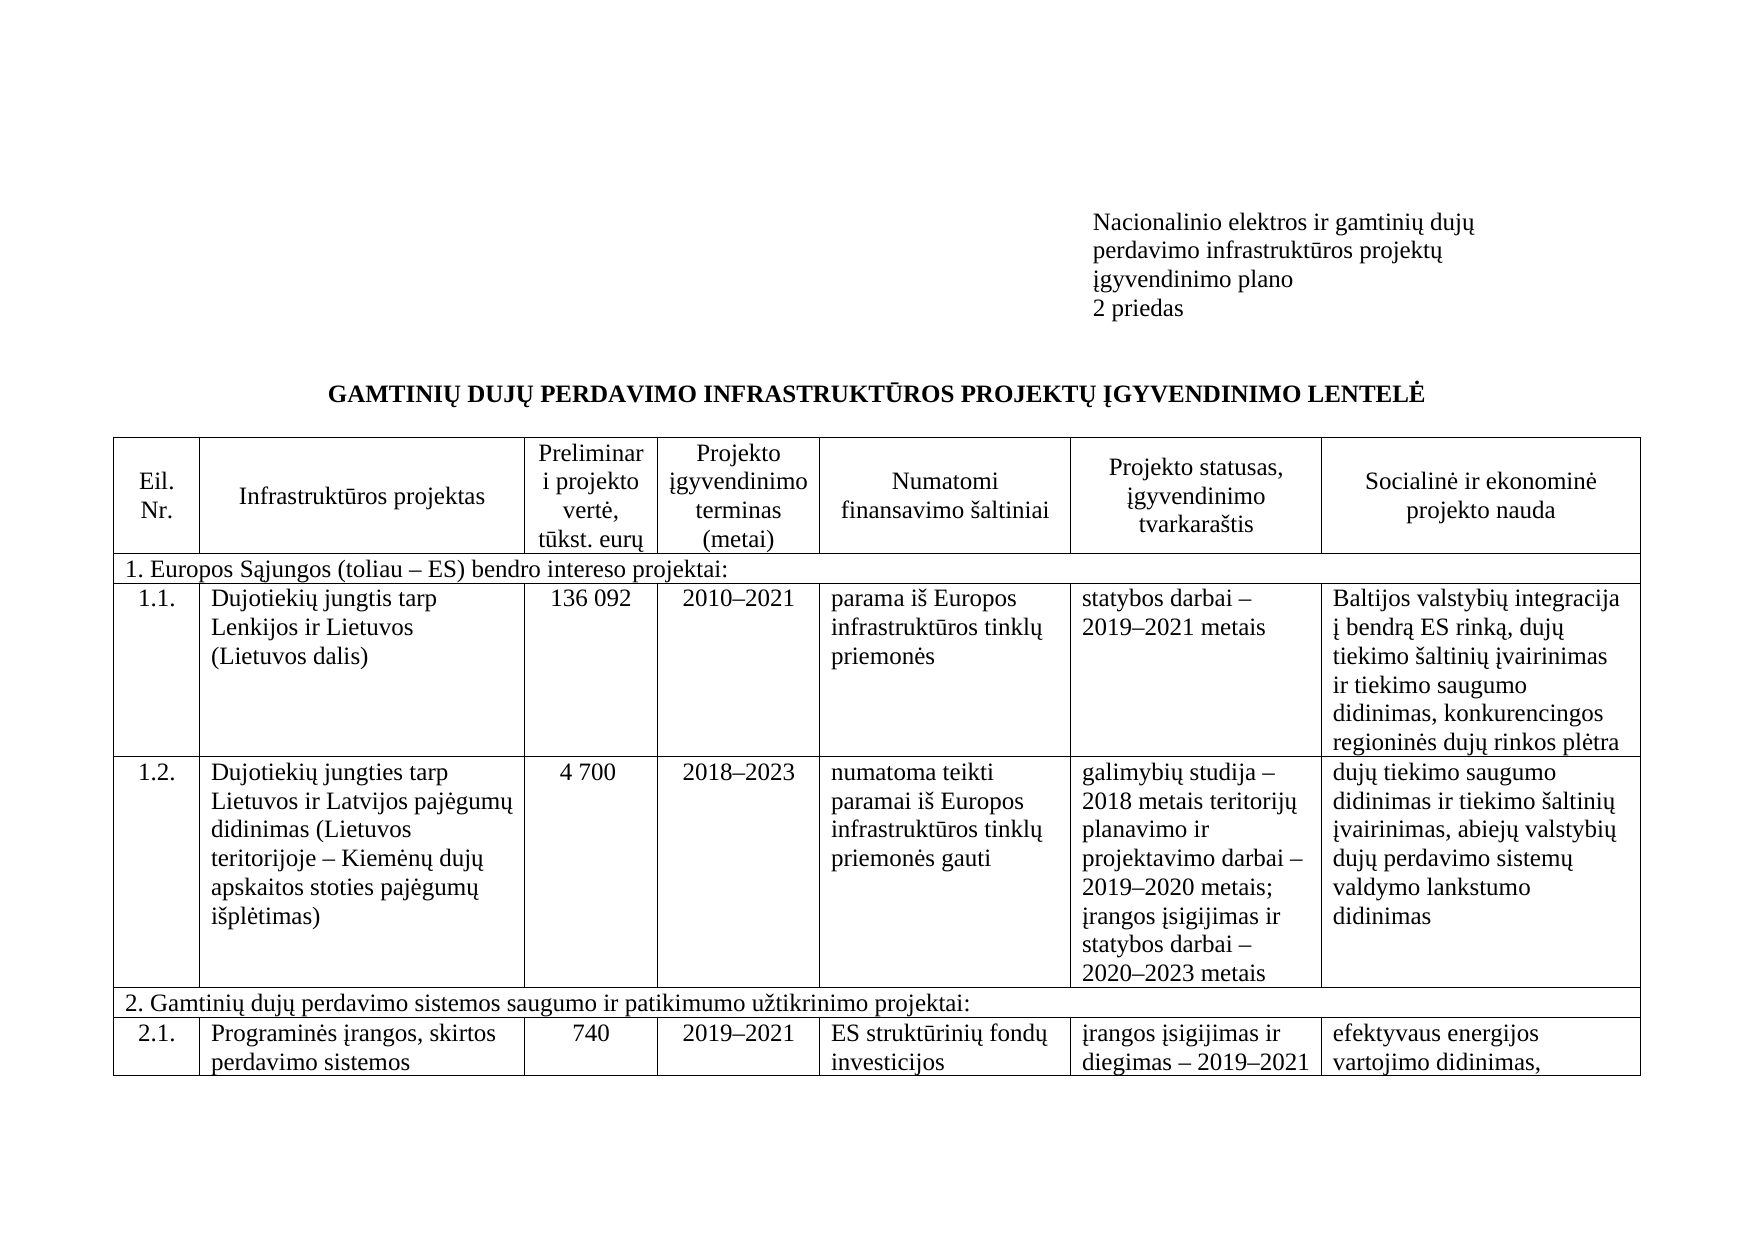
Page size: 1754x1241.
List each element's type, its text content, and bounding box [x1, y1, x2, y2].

table_header Preliminari projekto vertė, tūkst. eurų [525, 438, 657, 553]
table_cell 4 700 [525, 757, 657, 987]
table_cell 2019–2021 [658, 1018, 819, 1075]
text GAMTINIŲ DUJŲ PERDAVIMO INFRASTRUKTŪROS PROJEKTŲ ĮGYVENDINIMO LENTELĖ [118, 379, 1636, 408]
table_header Numatomi finansavimo šaltiniai [820, 438, 1070, 553]
table_cell Dujotiekių jungtis tarp Lenkijos ir Lietuvos (Lietuvos dalis) [200, 584, 524, 756]
table_cell 740 [525, 1018, 657, 1075]
table_cell Dujotiekių jungties tarp Lietuvos ir Latvijos pajėgumų didinimas (Lietuvos teritorijoje – Kiemėnų dujų apskaitos stoties pajėgumų išplėtimas) [200, 757, 524, 987]
table_cell 1.1. [114, 584, 199, 756]
table_header Projekto įgyvendinimo terminas (metai) [658, 438, 819, 553]
table_header Projekto statusas, įgyvendinimo tvarkaraštis [1071, 438, 1321, 553]
table_header Infrastruktūros projektas [200, 438, 524, 553]
table_cell dujų tiekimo saugumo didinimas ir tiekimo šaltinių įvairinimas, abiejų valstybių dujų perdavimo sistemų valdymo lankstumo didinimas [1322, 757, 1640, 987]
table_cell numatoma teikti paramai iš Europos infrastruktūros tinklų priemonės gauti [820, 757, 1070, 987]
table_cell galimybių studija – 2018 metais teritorijų planavimo ir projektavimo darbai – 2019–2020 metais; įrangos įsigijimas ir statybos darbai – 2020–2023 metais [1071, 757, 1321, 987]
text įgyvendinimo plano 2 priedas [1093, 264, 1636, 322]
table_cell 2010–2021 [658, 584, 819, 756]
table_cell įrangos įsigijimas ir diegimas – 2019–2021 [1071, 1018, 1321, 1075]
table_header Socialinė ir ekonominė projekto nauda [1322, 438, 1640, 553]
table_header Eil. Nr. [114, 438, 199, 553]
text Nacionalinio elektros ir gamtinių dujų [1093, 207, 1636, 235]
text perdavimo infrastruktūros projektų [1093, 235, 1636, 264]
table_cell 1. Europos Sąjungos (toliau – ES) bendro intereso projektai: [114, 554, 1640, 582]
table_cell 1.2. [114, 757, 199, 987]
table_cell parama iš Europos infrastruktūros tinklų priemonės [820, 584, 1070, 756]
table_cell 2. Gamtinių dujų perdavimo sistemos saugumo ir patikimumo užtikrinimo projektai: [114, 988, 1640, 1017]
table_cell Baltijos valstybių integracija į bendrą ES rinką, dujų tiekimo šaltinių įvairinimas ir tiekimo saugumo didinimas, konkurencingos regioninės dujų rinkos plėtra [1322, 584, 1640, 756]
table_cell ES struktūrinių fondų investicijos [820, 1018, 1070, 1075]
table_cell 2.1. [114, 1018, 199, 1075]
table_cell efektyvaus energijos vartojimo didinimas, [1322, 1018, 1640, 1075]
table_cell statybos darbai – 2019–2021 metais [1071, 584, 1321, 756]
table_cell 2018–2023 [658, 757, 819, 987]
table_cell Programinės įrangos, skirtos perdavimo sistemos [200, 1018, 524, 1075]
table_cell 136 092 [525, 584, 657, 756]
